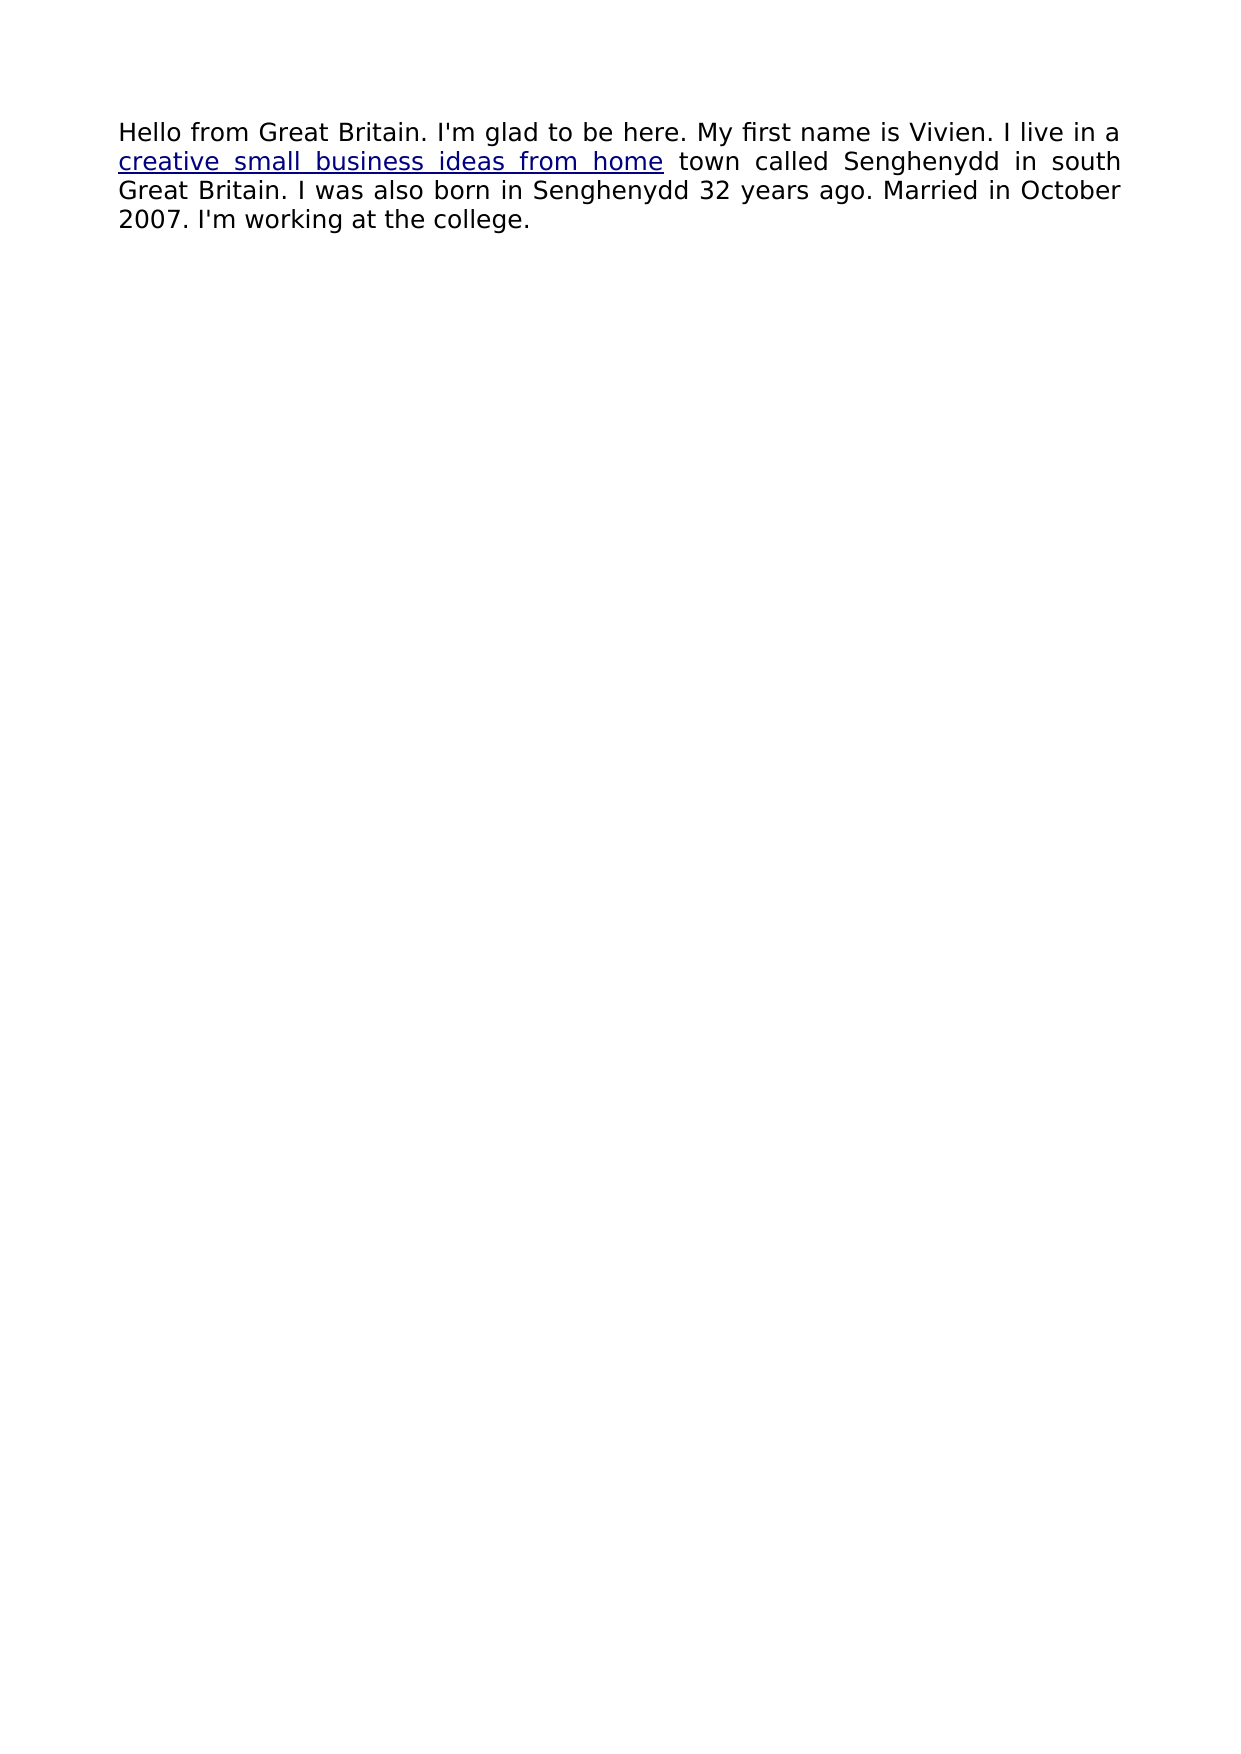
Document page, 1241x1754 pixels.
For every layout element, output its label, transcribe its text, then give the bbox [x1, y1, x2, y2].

text Hello from Great Britain. I'm glad to be here. My first name is Vivien. I live in a creative small business ideas from home town called Senghenydd in south Great Britain. I was also born in Senghenydd 32 years ago. Married in October 2007. I'm working at the college. [118, 118, 1122, 235]
